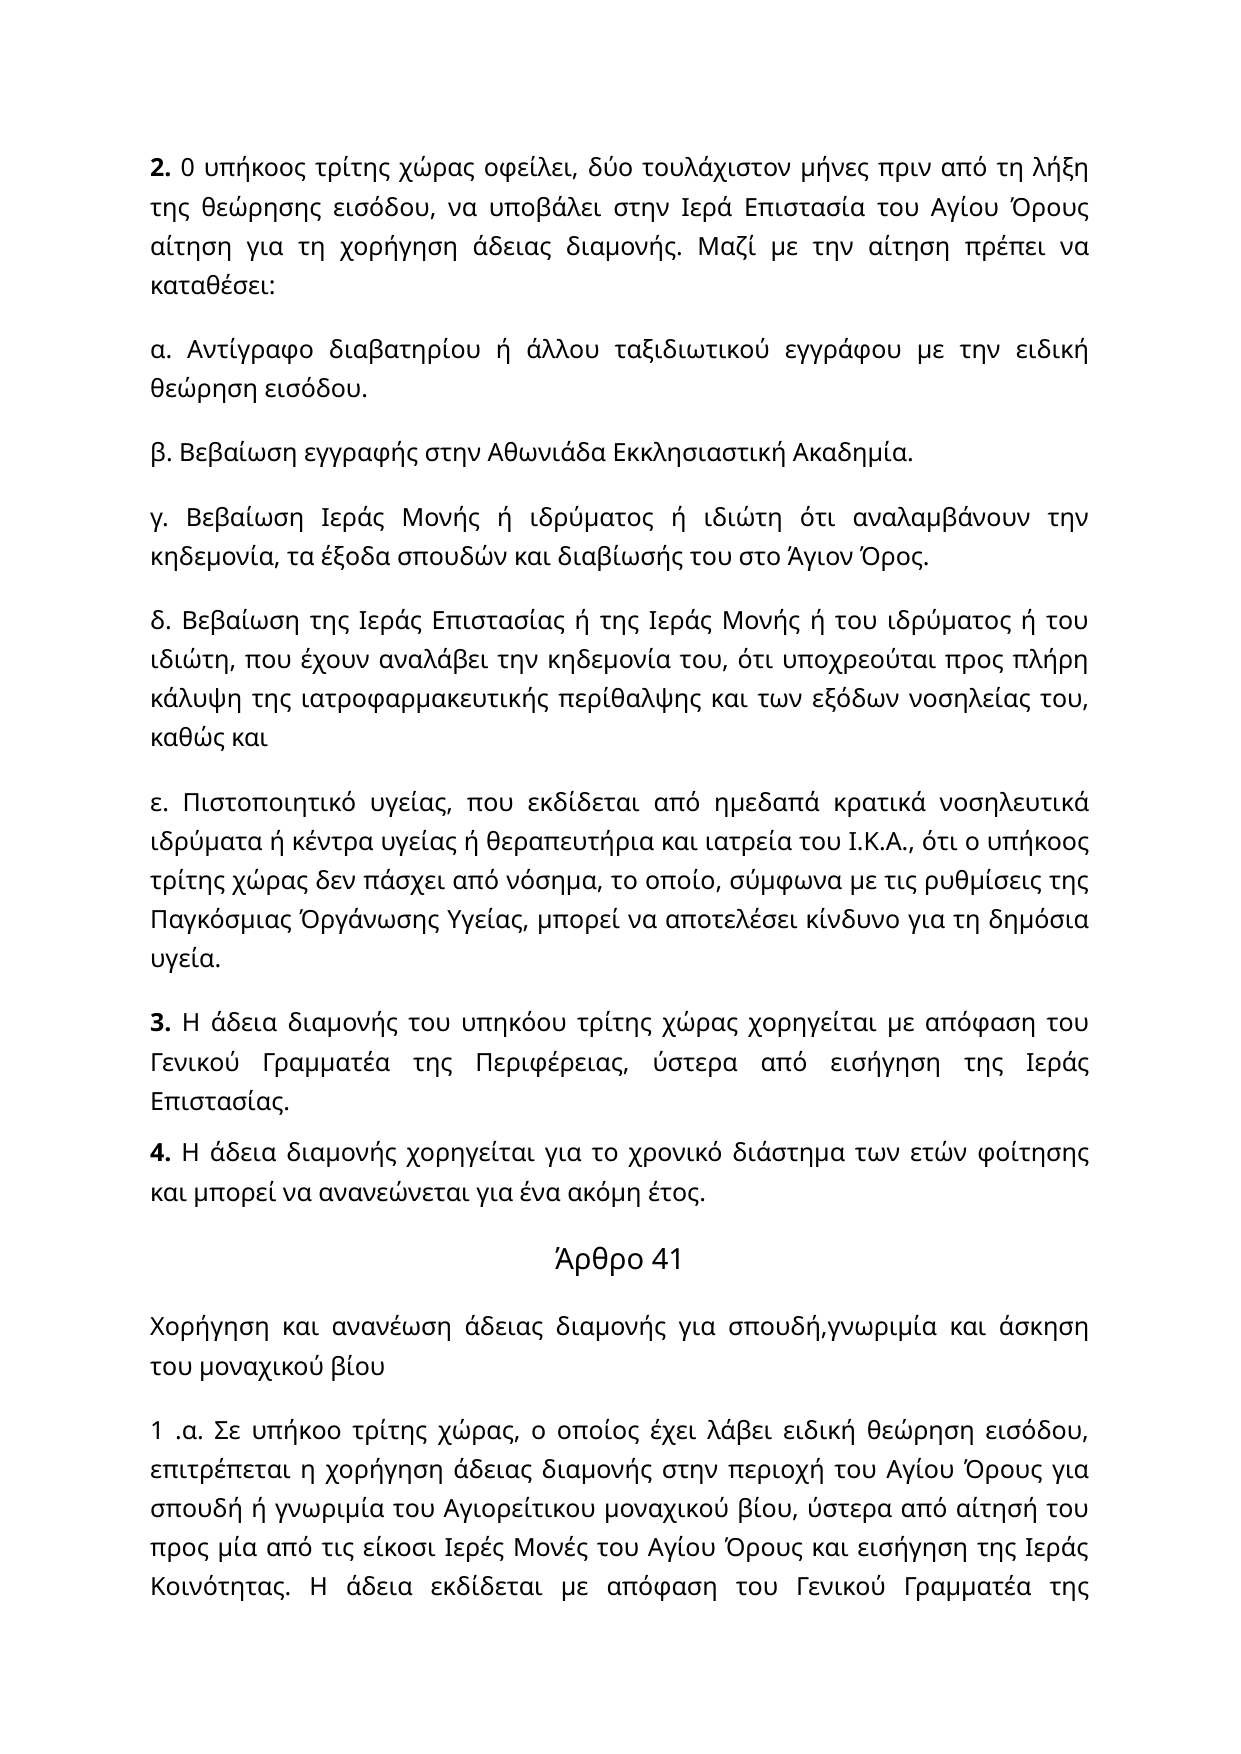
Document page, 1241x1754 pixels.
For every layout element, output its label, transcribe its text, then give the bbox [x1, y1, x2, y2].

text γ. Βεβαίωση Ιεράς Μονής ή ιδρύματος ή ιδιώτη ότι αναλαμβάνουν την κηδεμονία, τα έξοδα σπουδών και διαβίωσής του στο Άγιον Όρος. [150, 499, 1090, 572]
text 4. Η άδεια διαμονής χορηγείται για το χρονικό διάστημα των ετών φοίτησης και μπορεί να ανανεώνεται για ένα ακόμη έτος. [150, 1135, 1090, 1208]
text ε. Πιστοποιητικό υγείας, που εκδίδεται από ημεδαπά κρατικά νοσηλευτικά ιδρύματα ή κέντρα υγείας ή θεραπευτήρια και ιατρεία του Ι.Κ.Α., ότι ο υπήκοος τρίτης χώρας δεν πάσχει από νόσημα, το οποίο, σύμφωνα με τις ρυθμίσεις της Παγκόσμιας Όργάνωσης Υγείας, μπορεί να αποτελέσει κίνδυνο για τη δημόσια υγεία. [150, 784, 1090, 975]
subtitle Άρθρο 41 [150, 1238, 1090, 1278]
text 2. 0 υπήκοος τρίτης χώρας οφείλει, δύο τουλάχιστον μήνες πριν από τη λήξη της θεώρησης εισόδου, να υποβάλει στην Ιερά Επιστασία του Αγίου Όρους αίτηση για τη χορήγηση άδειας διαμονής. Μαζί με την αίτηση πρέπει να καταθέσει: [150, 150, 1090, 302]
text δ. Βεβαίωση της Ιεράς Επιστασίας ή της Ιεράς Μονής ή του ιδρύματος ή του ιδιώτη, που έχουν αναλάβει την κηδεμονία του, ότι υποχρεούται προς πλήρη κάλυψη της ιατροφαρμακευτικής περίθαλψης και των εξόδων νοσηλείας του, καθώς και [150, 602, 1090, 754]
text α. Αντίγραφο διαβατηρίου ή άλλου ταξιδιωτικού εγγράφου με την ειδική θεώρηση εισόδου. [150, 332, 1090, 405]
text Χορήγηση και ανανέωση άδειας διαμονής για σπουδή,γνωριμία και άσκηση του μοναχικού βίου [150, 1309, 1090, 1382]
text β. Βεβαίωση εγγραφής στην Αθωνιάδα Εκκλησιαστική Ακαδημία. [150, 435, 1090, 469]
text 3. Η άδεια διαμονής του υπηκόου τρίτης χώρας χορηγείται με απόφαση του Γενικού Γραμματέα της Περιφέρειας, ύστερα από εισήγηση της Ιεράς Επιστασίας. [150, 1005, 1090, 1117]
text 1 .α. Σε υπήκοο τρίτης χώρας, ο οποίος έχει λάβει ειδική θεώρηση εισόδου, επιτρέπεται η χορήγηση άδειας διαμονής στην περιοχή του Αγίου Όρους για σπουδή ή γνωριμία του Αγιορείτικου μοναχικού βίου, ύστερα από αίτησή του προς μία από τις είκοσι Ιερές Μονές του Αγίου Όρους και εισήγηση της Ιεράς Κοινότητας. Η άδεια εκδίδεται με απόφαση του Γενικού Γραμματέα της [150, 1412, 1090, 1603]
